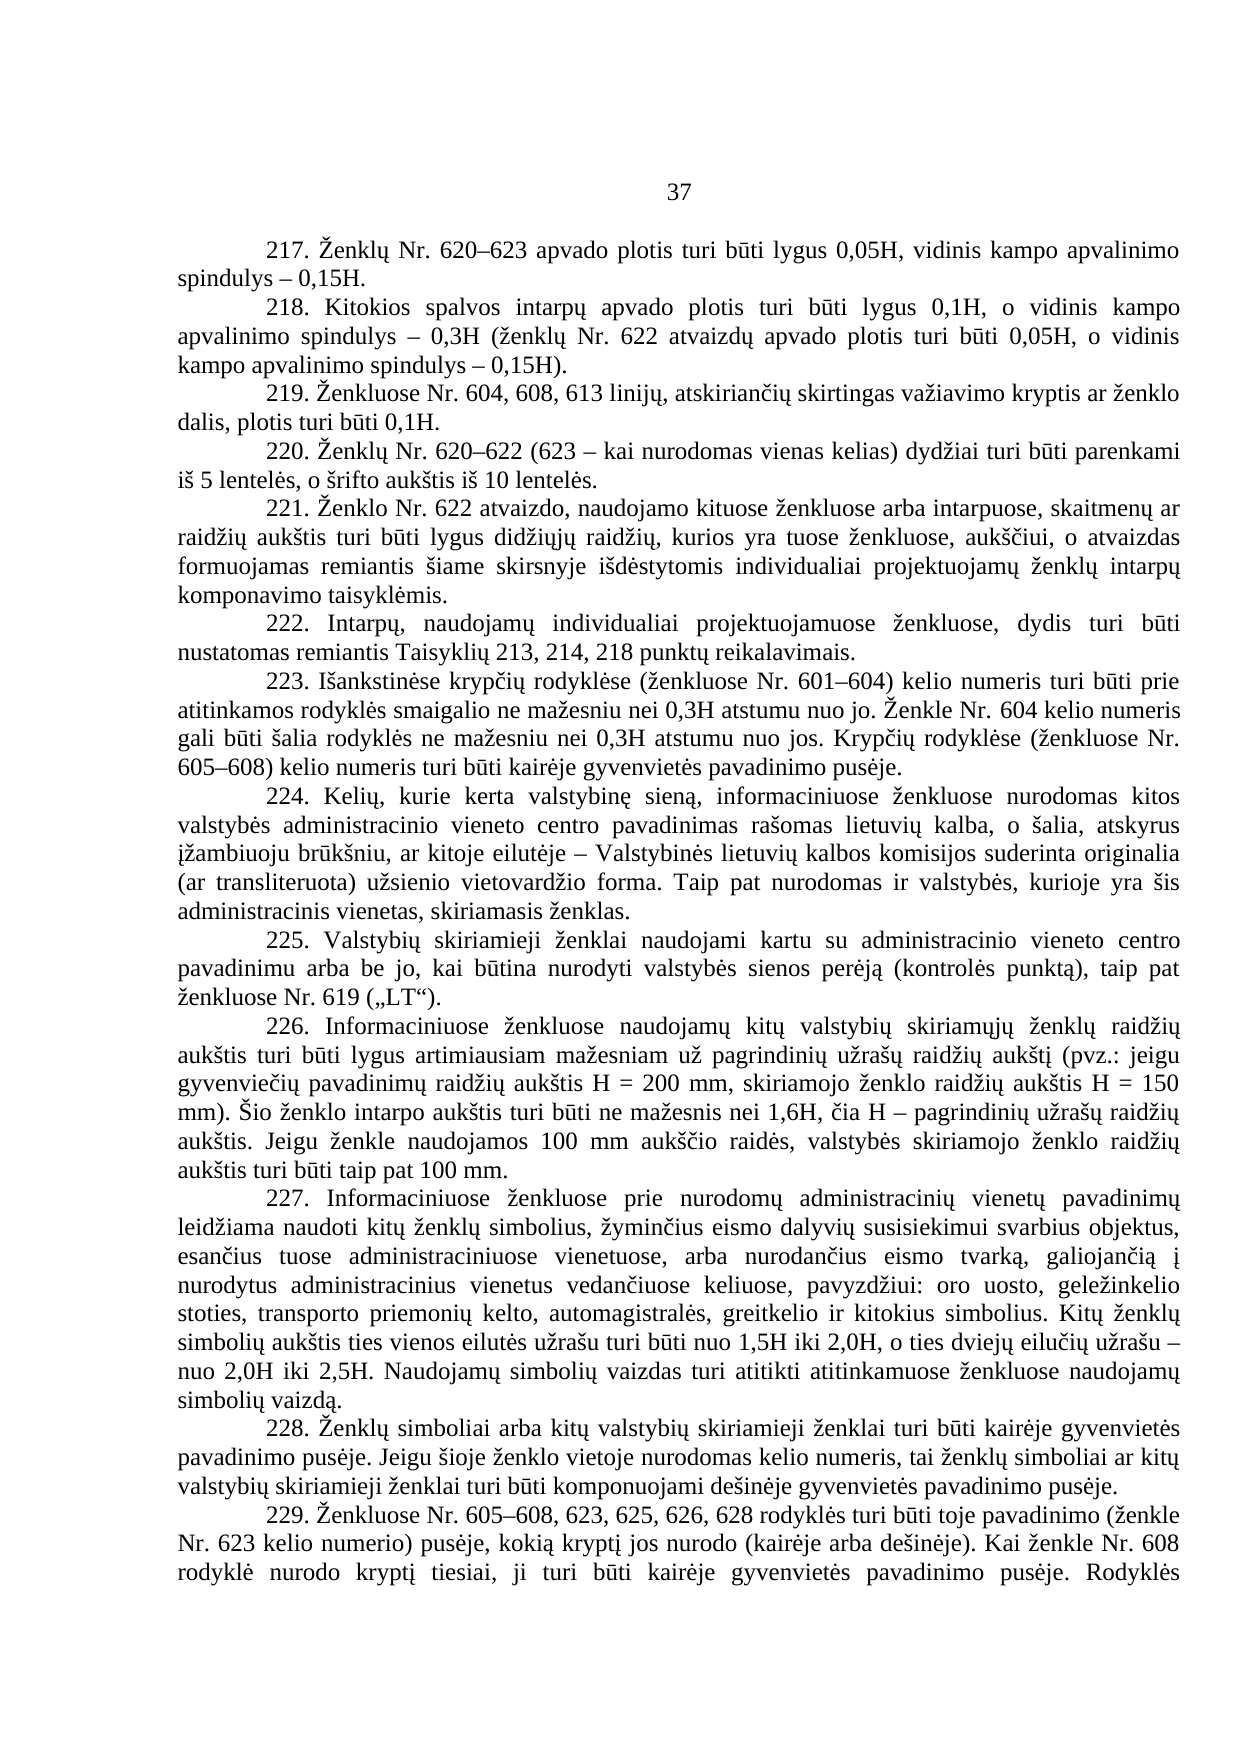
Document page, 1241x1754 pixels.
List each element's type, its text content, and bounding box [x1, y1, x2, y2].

text 218. Kitokios spalvos intarpų apvado plotis turi būti lygus 0,1H, o vidinis kampo apvalinimo spindulys – 0,3H (ženklų Nr. 622 atvaizdų apvado plotis turi būti 0,05H, o vidinis kampo apvalinimo spindulys – 0,15H). [177, 292, 1181, 378]
text 221. Ženklo Nr. 622 atvaizdo, naudojamo kituose ženkluose arba intarpuose, skaitmenų ar raidžių aukštis turi būti lygus didžiųjų raidžių, kurios yra tuose ženkluose, aukščiui, o atvaizdas formuojamas remiantis šiame skirsnyje išdėstytomis individualiai projektuojamų ženklų intarpų komponavimo taisyklėmis. [177, 493, 1181, 608]
text 228. Ženklų simboliai arba kitų valstybių skiriamieji ženklai turi būti kairėje gyvenvietės pavadinimo pusėje. Jeigu šioje ženklo vietoje nurodomas kelio numeris, tai ženklų simboliai ar kitų valstybių skiriamieji ženklai turi būti komponuojami dešinėje gyvenvietės pavadinimo pusėje. [177, 1413, 1181, 1500]
text 217. Ženklų Nr. 620–623 apvado plotis turi būti lygus 0,05H, vidinis kampo apvalinimo spindulys – 0,15H. [177, 235, 1181, 292]
text 227. Informaciniuose ženkluose prie nurodomų administracinių vienetų pavadinimų leidžiama naudoti kitų ženklų simbolius, žyminčius eismo dalyvių susisiekimui svarbius objektus, esančius tuose administraciniuose vienetuose, arba nurodančius eismo tvarką, galiojančią į nurodytus administracinius vienetus vedančiuose keliuose, pavyzdžiui: oro uosto, geležinkelio stoties, transporto priemonių kelto, automagistralės, greitkelio ir kitokius simbolius. Kitų ženklų simbolių aukštis ties vienos eilutės užrašu turi būti nuo 1,5H iki 2,0H, o ties dviejų eilučių užrašu – nuo 2,0H iki 2,5H. Naudojamų simbolių vaizdas turi atitikti atitinkamuose ženkluose naudojamų simbolių vaizdą. [177, 1183, 1181, 1413]
text 224. Kelių, kurie kerta valstybinę sieną, informaciniuose ženkluose nurodomas kitos valstybės administracinio vieneto centro pavadinimas rašomas lietuvių kalba, o šalia, atskyrus įžambiuoju brūkšniu, ar kitoje eilutėje – Valstybinės lietuvių kalbos komisijos suderinta originalia (ar transliteruota) užsienio vietovardžio forma. Taip pat nurodomas ir valstybės, kurioje yra šis administracinis vienetas, skiriamasis ženklas. [177, 781, 1181, 925]
text 225. Valstybių skiriamieji ženklai naudojami kartu su administracinio vieneto centro pavadinimu arba be jo, kai būtina nurodyti valstybės sienos perėją (kontrolės punktą), taip pat ženkluose Nr. 619 („LT“). [177, 925, 1181, 1011]
text 220. Ženklų Nr. 620–622 (623 – kai nurodomas vienas kelias) dydžiai turi būti parenkami iš 5 lentelės, o šrifto aukštis iš 10 lentelės. [177, 436, 1181, 493]
text 222. Intarpų, naudojamų individualiai projektuojamuose ženkluose, dydis turi būti nustatomas remiantis Taisyklių 213, 214, 218 punktų reikalavimais. [177, 608, 1181, 666]
text 219. Ženkluose Nr. 604, 608, 613 linijų, atskiriančių skirtingas važiavimo kryptis ar ženklo dalis, plotis turi būti 0,1H. [177, 378, 1181, 436]
text 223. Išankstinėse krypčių rodyklėse (ženkluose Nr. 601–604) kelio numeris turi būti prie atitinkamos rodyklės smaigalio ne mažesniu nei 0,3H atstumu nuo jo. Ženkle Nr. 604 kelio numeris gali būti šalia rodyklės ne mažesniu nei 0,3H atstumu nuo jos. Krypčių rodyklėse (ženkluose Nr. 605–608) kelio numeris turi būti kairėje gyvenvietės pavadinimo pusėje. [177, 666, 1181, 781]
text 226. Informaciniuose ženkluose naudojamų kitų valstybių skiriamųjų ženklų raidžių aukštis turi būti lygus artimiausiam mažesniam už pagrindinių užrašų raidžių aukštį (pvz.: jeigu gyvenviečių pavadinimų raidžių aukštis H = 200 mm, skiriamojo ženklo raidžių aukštis H = 150 mm). Šio ženklo intarpo aukštis turi būti ne mažesnis nei 1,6H, čia H – pagrindinių užrašų raidžių aukštis. Jeigu ženkle naudojamos 100 mm aukščio raidės, valstybės skiriamojo ženklo raidžių aukštis turi būti taip pat 100 mm. [177, 1011, 1181, 1183]
text 229. Ženkluose Nr. 605–608, 623, 625, 626, 628 rodyklės turi būti toje pavadinimo (ženkle Nr. 623 kelio numerio) pusėje, kokią kryptį jos nurodo (kairėje arba dešinėje). Kai ženkle Nr. 608 rodyklė nurodo kryptį tiesiai, ji turi būti kairėje gyvenvietės pavadinimo pusėje. Rodyklės [177, 1500, 1181, 1586]
